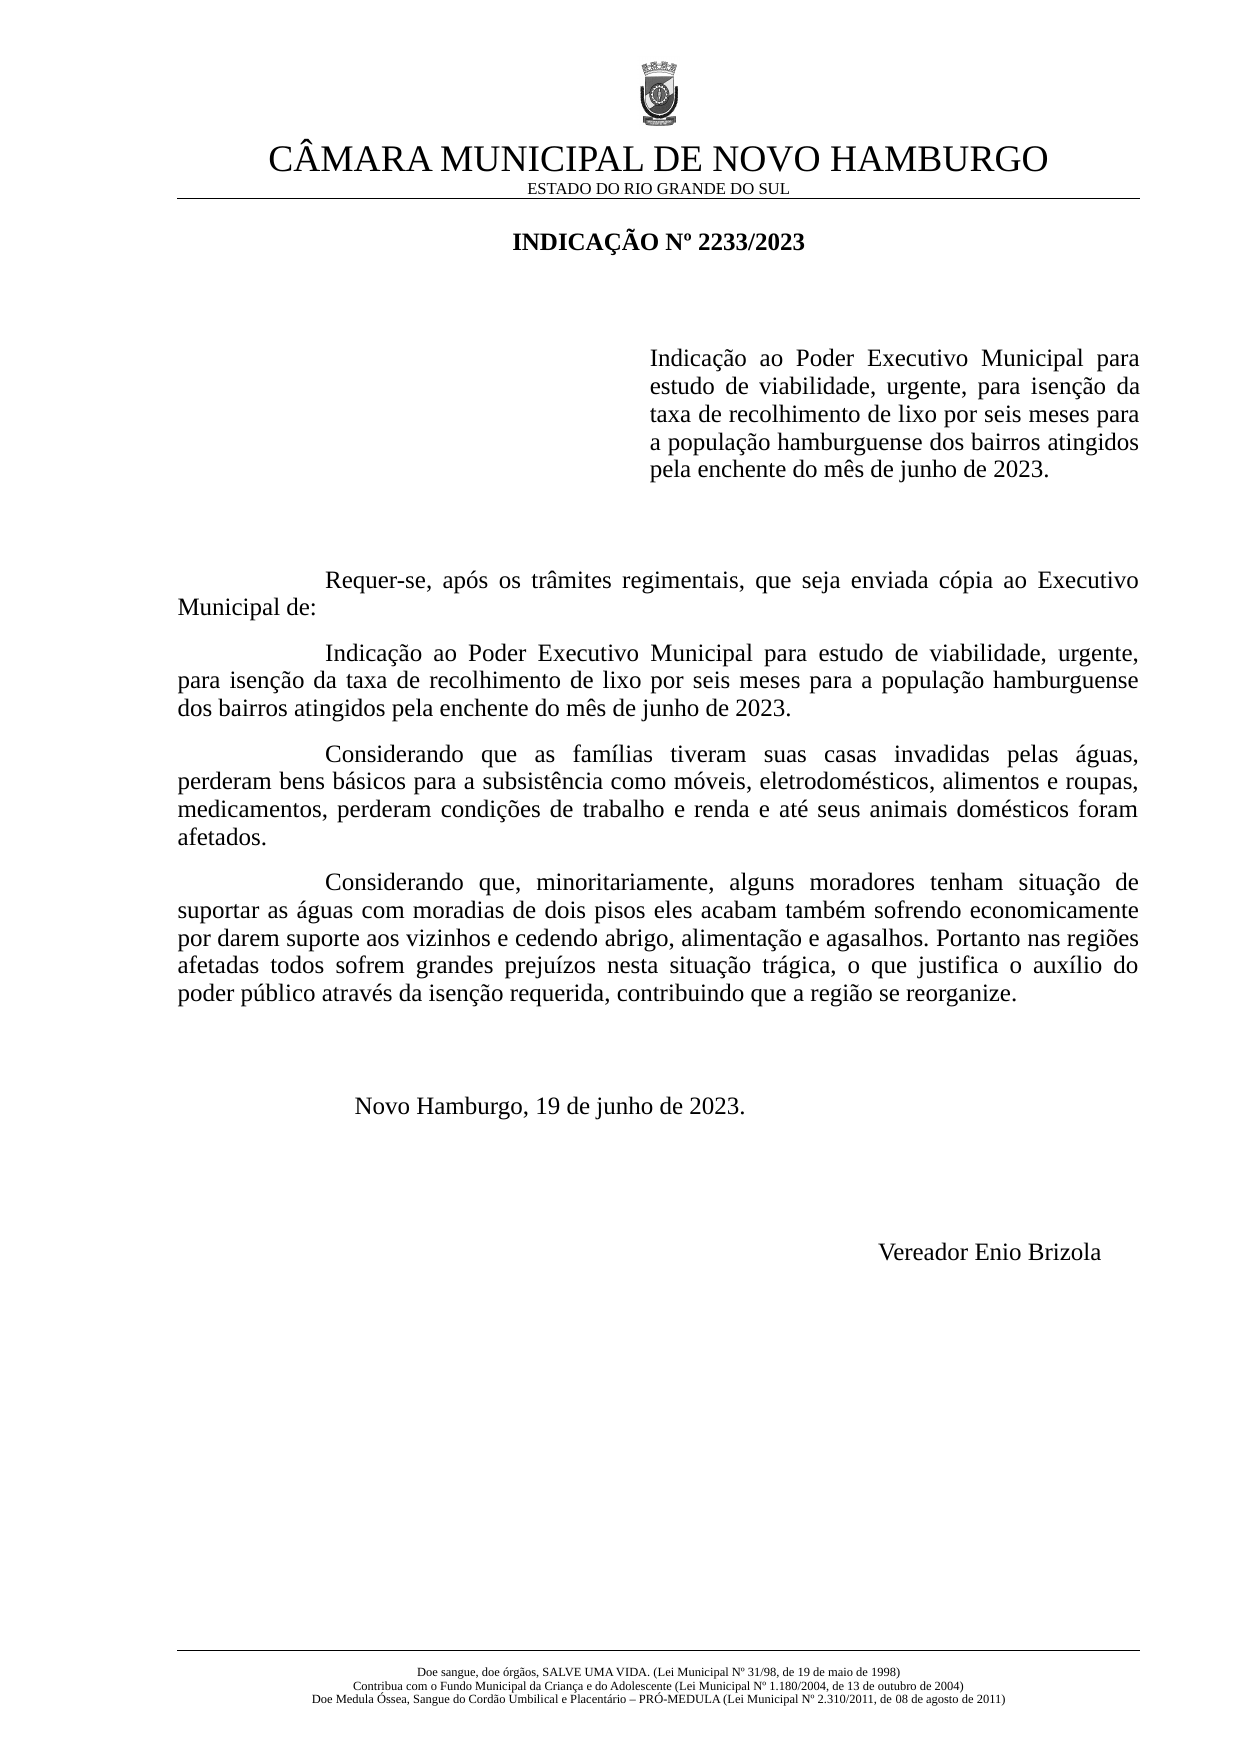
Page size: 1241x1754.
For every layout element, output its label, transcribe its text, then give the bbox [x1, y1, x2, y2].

text Novo Hamburgo, 19 de junho de 2023. [177, 1092, 1140, 1119]
text INDICAÇÃO Nº 2233/2023 [177, 228, 1140, 256]
text Indicação ao Poder Executivo Municipal para estudo de viabilidade, urgente, para isenção da taxa de recolhimento de lixo por seis meses para a população hamburguense dos bairros atingidos pela enchente do mês de junho de 2023. [177, 639, 1140, 722]
text Vereador Enio Brizola [177, 1238, 1140, 1266]
text Requer-se, após os trâmites regimentais, que seja enviada cópia ao Executivo Municipal de: [177, 566, 1140, 621]
text Indicação ao Poder Executivo Municipal para estudo de viabilidade, urgente, para isenção da taxa de recolhimento de lixo por seis meses para a população hamburguense dos bairros atingidos pela enchente do mês de junho de 2023. [649, 344, 1140, 483]
text Considerando que, minoritariamente, alguns moradores tenham situação de suportar as águas com moradias de dois pisos eles acabam também sofrendo economicamente por darem suporte aos vizinhos e cedendo abrigo, alimentação e agasalhos. Portanto nas regiões afetadas todos sofrem grandes prejuízos nesta situação trágica, o que justifica o auxílio do poder público através da isenção requerida, contribuindo que a região se reorganize. [177, 868, 1140, 1007]
text Considerando que as famílias tiveram suas casas invadidas pelas águas, perderam bens básicos para a subsistência como móveis, eletrodomésticos, alimentos e roupas, medicamentos, perderam condições de trabalho e renda e até seus animais domésticos foram afetados. [177, 740, 1140, 851]
